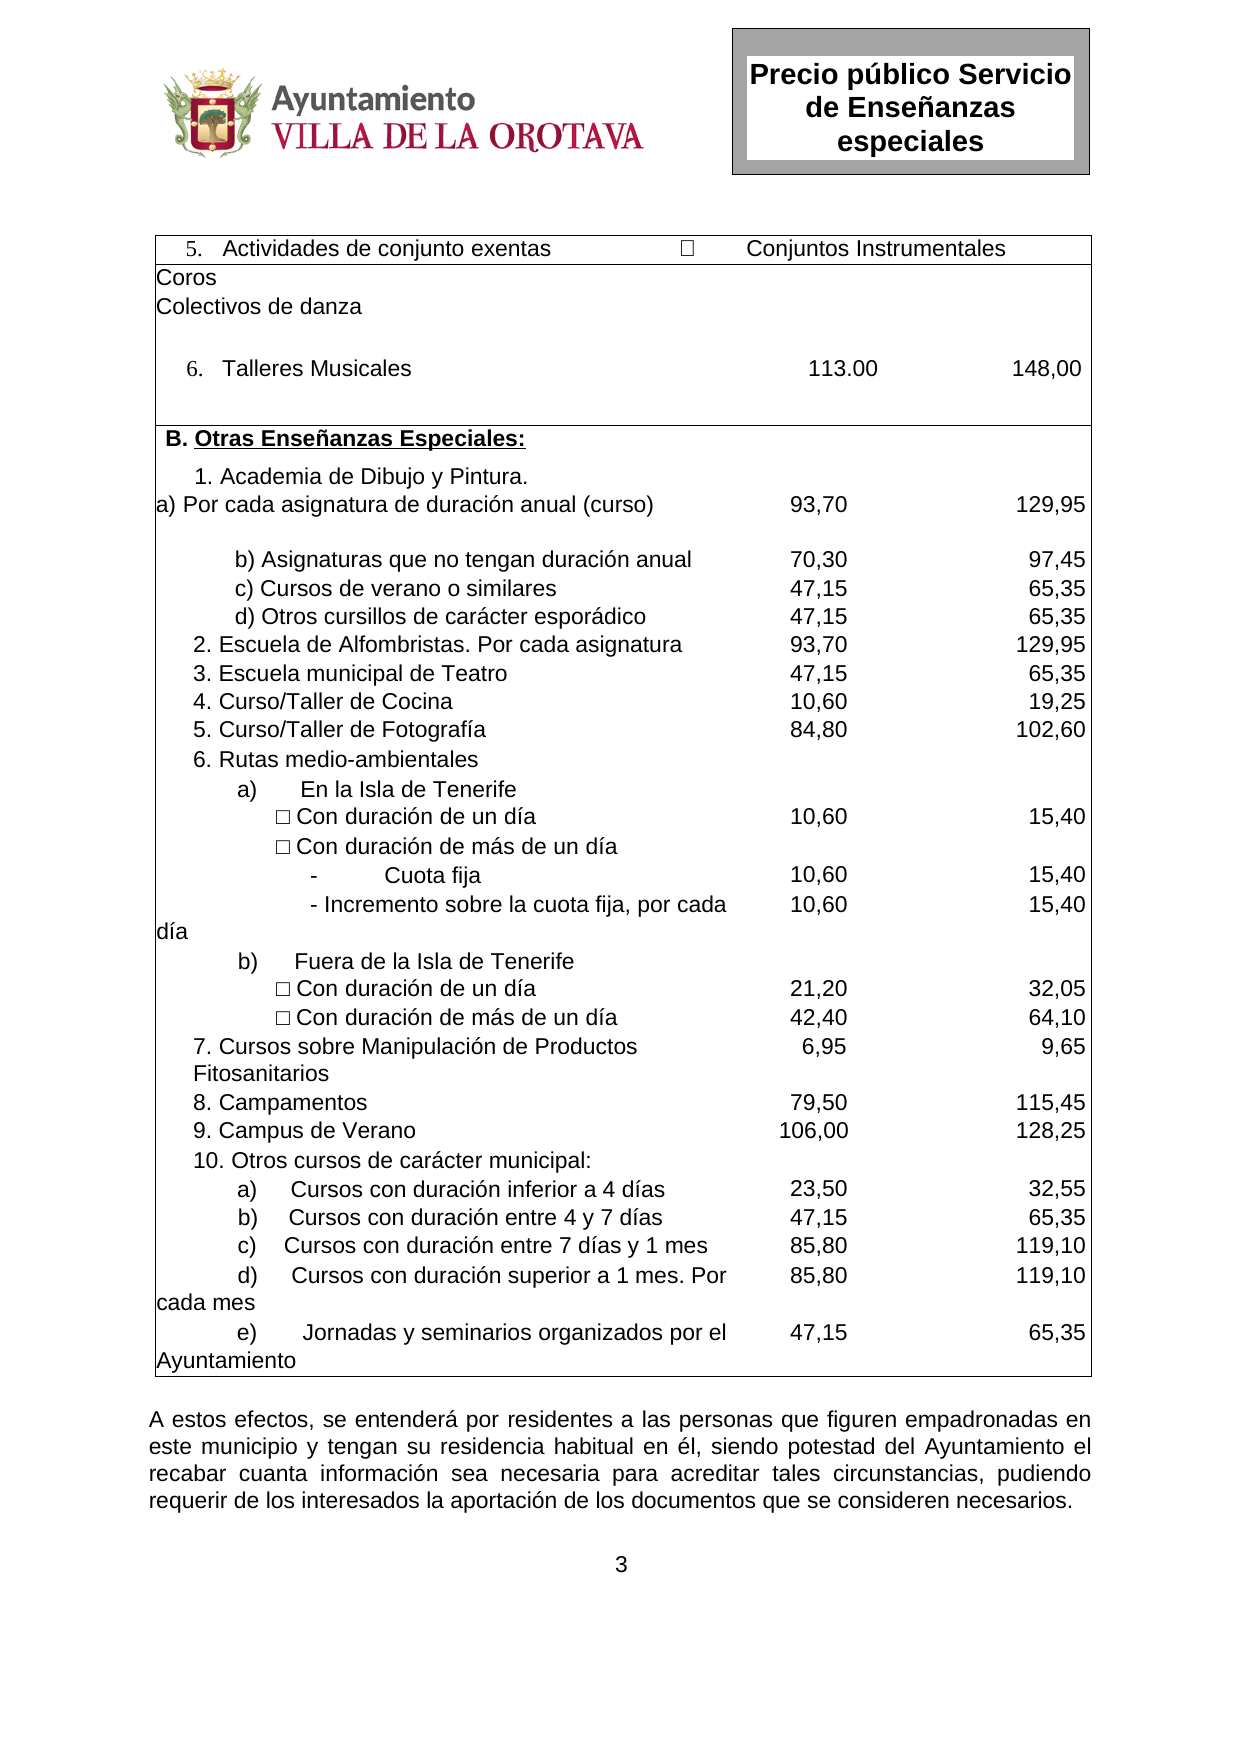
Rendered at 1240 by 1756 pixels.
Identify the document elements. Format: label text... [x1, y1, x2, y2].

table_cell 47,15 [752, 1204, 931, 1233]
table_cell 85,80 [752, 1261, 931, 1318]
table_cell 84,80 [752, 717, 931, 745]
table_cell 106,00 [752, 1118, 931, 1146]
table_cell b) Fuera de la Isla de Tenerife □ Con duración de un día [156, 947, 752, 1004]
table_cell 4. Curso/Taller de Cocina [156, 688, 752, 717]
table_cell 65,35 [931, 603, 1091, 631]
table_cell 47,15 [752, 603, 931, 631]
table_cell c) Cursos de verano o similares [156, 575, 752, 603]
table_cell □ Con duración de más de un día - Cuota fija [156, 832, 752, 890]
table_cell 10,60 [752, 688, 931, 717]
table_cell 6,95 [752, 1032, 931, 1089]
table_cell 10,60 [752, 890, 931, 947]
table_cell d) Cursos con duración superior a 1 mes. Por cada mes [156, 1261, 752, 1318]
table_cell Coros Colectivos de danza 6. Talleres Musicales 113.00 148,00 [156, 265, 1091, 425]
table_cell 65,35 [931, 1318, 1091, 1376]
table_cell 2. Escuela de Alfombristas. Por cada asignatura [156, 631, 752, 660]
table_cell b) Asignaturas que no tengan duración anual [156, 546, 752, 575]
table_cell e) Jornadas y seminarios organizados por el Ayuntamiento [156, 1318, 752, 1376]
table_cell 10,60 [752, 745, 931, 832]
table_cell 8. Campamentos [156, 1089, 752, 1117]
table_cell 9. Campus de Verano [156, 1118, 752, 1146]
table_cell - Incremento sobre la cuota fija, por cada día [156, 890, 752, 947]
table_cell 65,35 [931, 1204, 1091, 1233]
table_cell 47,15 [752, 575, 931, 603]
table_cell Rutas medio-ambientales En la Isla de Tenerife □ Con duración de un día [156, 745, 752, 832]
table_cell 65,35 [931, 575, 1091, 603]
table_cell 21,20 [752, 947, 931, 1004]
table_cell 85,80 [752, 1233, 931, 1261]
table_cell 97,45 [931, 546, 1091, 575]
table_cell 102,60 [931, 717, 1091, 745]
table_cell 65,35 [931, 660, 1091, 688]
table_cell 119,10 [931, 1233, 1091, 1261]
table_cell 15,40 [931, 832, 1091, 890]
table_cell 42,40 [752, 1004, 931, 1032]
table_header 5. Actividades de conjunto exentas  Conjuntos Instrumentales [156, 236, 1091, 263]
table_cell 64,10 [931, 1004, 1091, 1032]
table_cell 129,95 [931, 426, 1091, 546]
table_cell 129,95 [931, 631, 1091, 660]
table_cell 23,50 [752, 1146, 931, 1204]
table_cell 32,55 [931, 1146, 1091, 1204]
table_cell B. Otras Enseñanzas Especiales: Academia de Dibujo y Pintura. Por cada asignatura de duración anual (curso) [156, 426, 752, 546]
table_cell 119,10 [931, 1261, 1091, 1318]
table_cell 79,50 [752, 1089, 931, 1117]
table_cell 3. Escuela municipal de Teatro [156, 660, 752, 688]
table_cell 93,70 [752, 426, 931, 546]
table_cell 15,40 [931, 890, 1091, 947]
table_cell 93,70 [752, 631, 931, 660]
table_cell d) Otros cursillos de carácter esporádico [156, 603, 752, 631]
table_cell 70,30 [752, 546, 931, 575]
table_cell □ Con duración de más de un día [156, 1004, 752, 1032]
table_cell 7. Cursos sobre Manipulación de Productos Fitosanitarios [156, 1032, 752, 1089]
table_cell 32,05 [931, 947, 1091, 1004]
table_cell 15,40 [931, 745, 1091, 832]
table_cell 19,25 [931, 688, 1091, 717]
table_cell 10,60 [752, 832, 931, 890]
table_cell 47,15 [752, 660, 931, 688]
table_cell 128,25 [931, 1118, 1091, 1146]
table_cell 5. Curso/Taller de Fotografía [156, 717, 752, 745]
text A estos efectos, se entenderá por residentes a las personas que figuren empadronadas en este municipio y tengan su residencia habitual en él, siendo potestad del Ayuntamiento el recabar cuanta información sea necesaria para acreditar tales circunstancias, pudiendo requerir de los interesados la aportación de los documentos que se consideren necesarios. [148, 1406, 1092, 1514]
table_cell b) Cursos con duración entre 4 y 7 días [156, 1204, 752, 1233]
table_cell 115,45 [931, 1089, 1091, 1117]
table_cell c) Cursos con duración entre 7 días y 1 mes [156, 1233, 752, 1261]
table_cell 47,15 [752, 1318, 931, 1376]
table_cell 9,65 [931, 1032, 1091, 1089]
table_cell Otros cursos de carácter municipal: Cursos con duración inferior a 4 días [156, 1146, 752, 1204]
